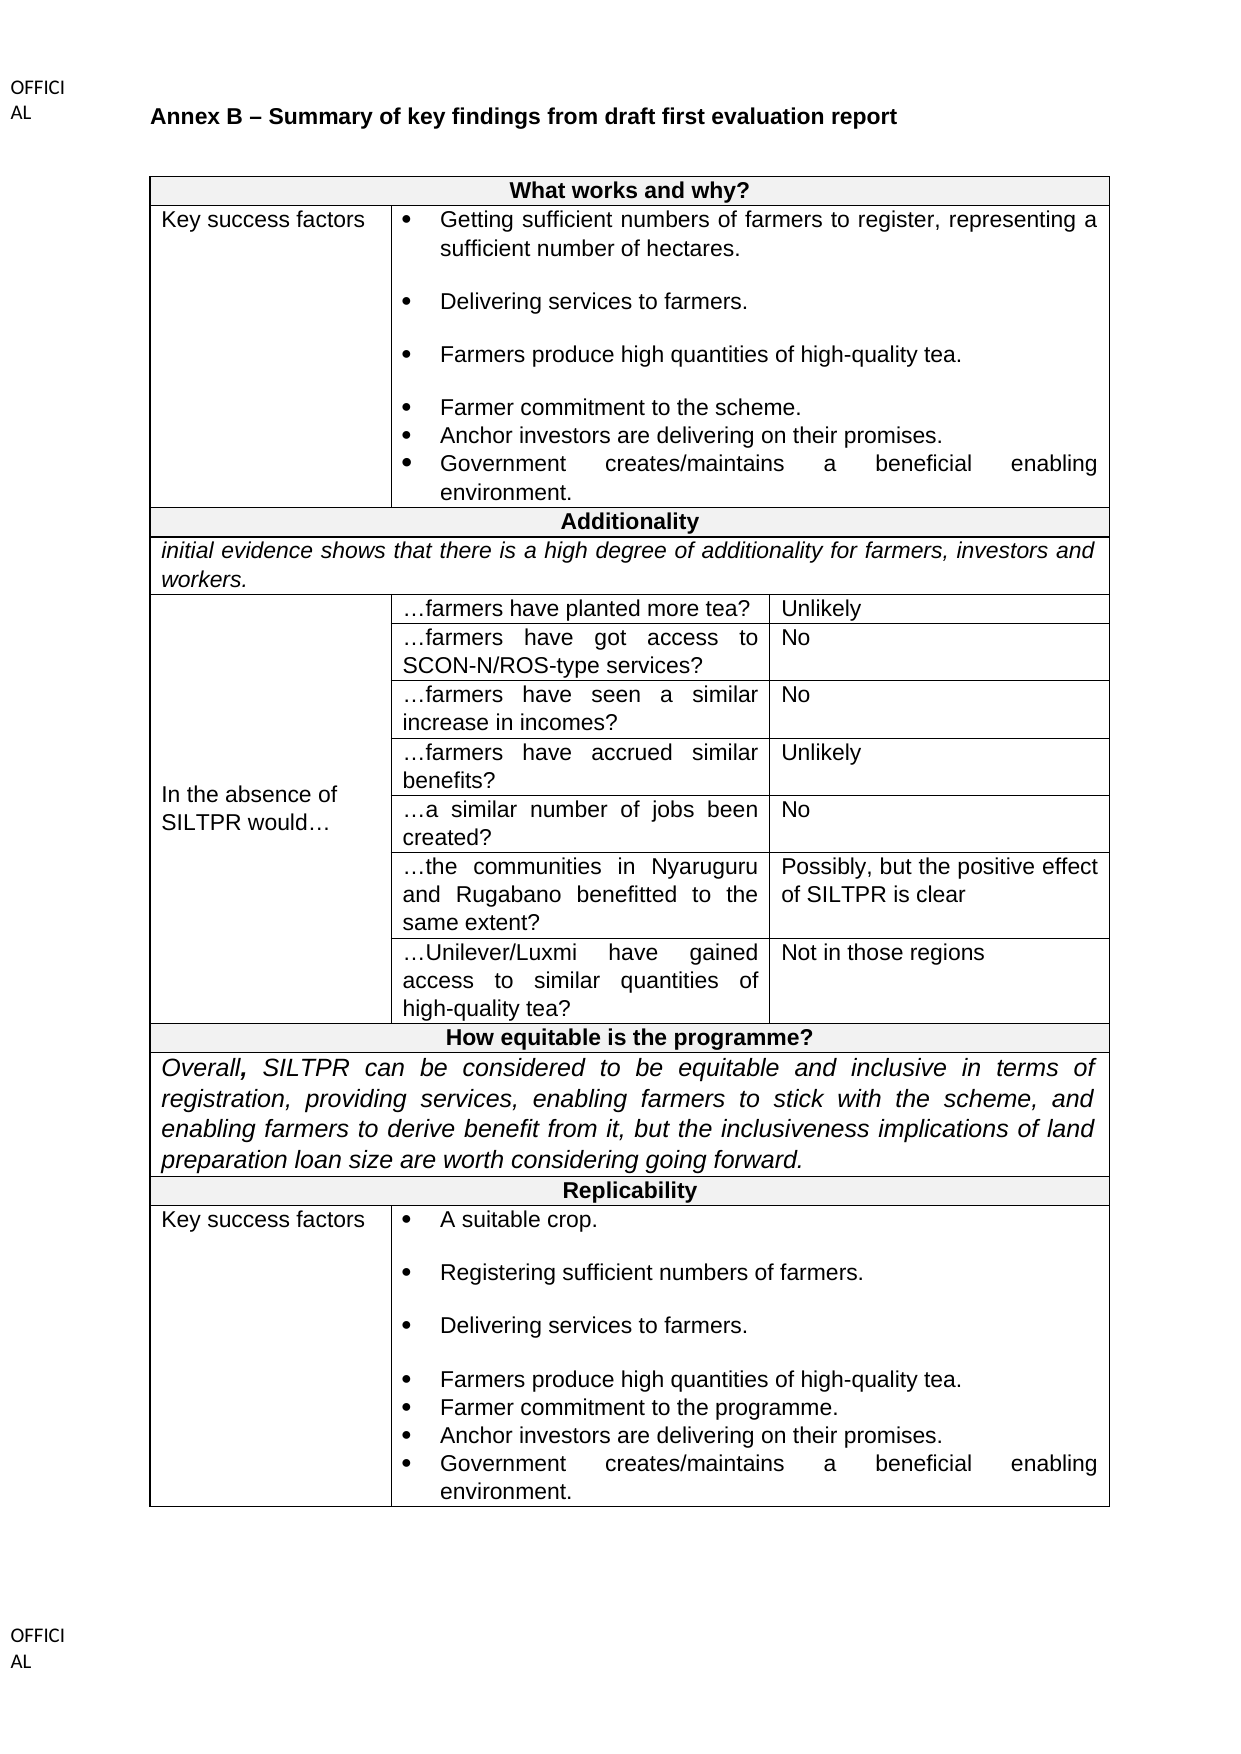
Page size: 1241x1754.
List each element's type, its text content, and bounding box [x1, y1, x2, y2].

table_header What works and why? [151, 177, 1109, 205]
table_cell Overall, SILTPR can be considered to be equitable and inclusive in terms of registration, providing services, enabling farmers to stick with the scheme, and enabling farmers to derive benefit from it, but the inclusiveness implications of land preparation loan size are worth considering going forward. [151, 1053, 1109, 1176]
table_cell Key success factors [151, 206, 391, 507]
table_cell Key success factors [151, 1206, 391, 1506]
table_cell Additionality [151, 508, 1109, 536]
table_cell …farmers have got access to SCON-N/ROS-type services? [392, 624, 769, 680]
table_cell …farmers have accrued similar benefits? [392, 739, 769, 795]
table_cell In the absence of SILTPR would… [151, 595, 391, 1023]
table_cell Replicability [151, 1177, 1109, 1205]
table_cell Unlikely [770, 595, 1109, 623]
table_cell Possibly, but the positive effect of SILTPR is clear [770, 853, 1109, 937]
table_cell No [770, 624, 1109, 680]
table_cell Not in those regions [770, 939, 1109, 1023]
table_cell Unlikely [770, 739, 1109, 795]
text Annex B – Summary of key findings from draft first evaluation report [150, 103, 1090, 130]
table_cell Getting sufficient numbers of farmers to register, representing a sufficient number of hectares. Delivering services to farmers. Farmers produce high quantities of high-quality tea. Farmer commitment to the scheme. Anchor investors are delivering on their promises. Government creates/maintains a beneficial enabling environment. [392, 206, 1109, 507]
table_cell …a similar number of jobs been created? [392, 796, 769, 852]
table_cell How equitable is the programme? [151, 1024, 1109, 1052]
table_cell …Unilever/Luxmi have gained access to similar quantities of high-quality tea? [392, 939, 769, 1023]
table_cell initial evidence shows that there is a high degree of additionality for farmers, investors and workers. [151, 538, 1109, 594]
table_cell …the communities in Nyaruguru and Rugabano benefitted to the same extent? [392, 853, 769, 937]
table_cell …farmers have planted more tea? [392, 595, 769, 623]
table_cell No [770, 681, 1109, 737]
table_cell …farmers have seen a similar increase in incomes? [392, 681, 769, 737]
table_cell A suitable crop. Registering sufficient numbers of farmers. Delivering services to farmers. Farmers produce high quantities of high-quality tea. Farmer commitment to the programme. Anchor investors are delivering on their promises. Government creates/maintains a beneficial enabling environment. [392, 1206, 1109, 1506]
table_cell No [770, 796, 1109, 852]
